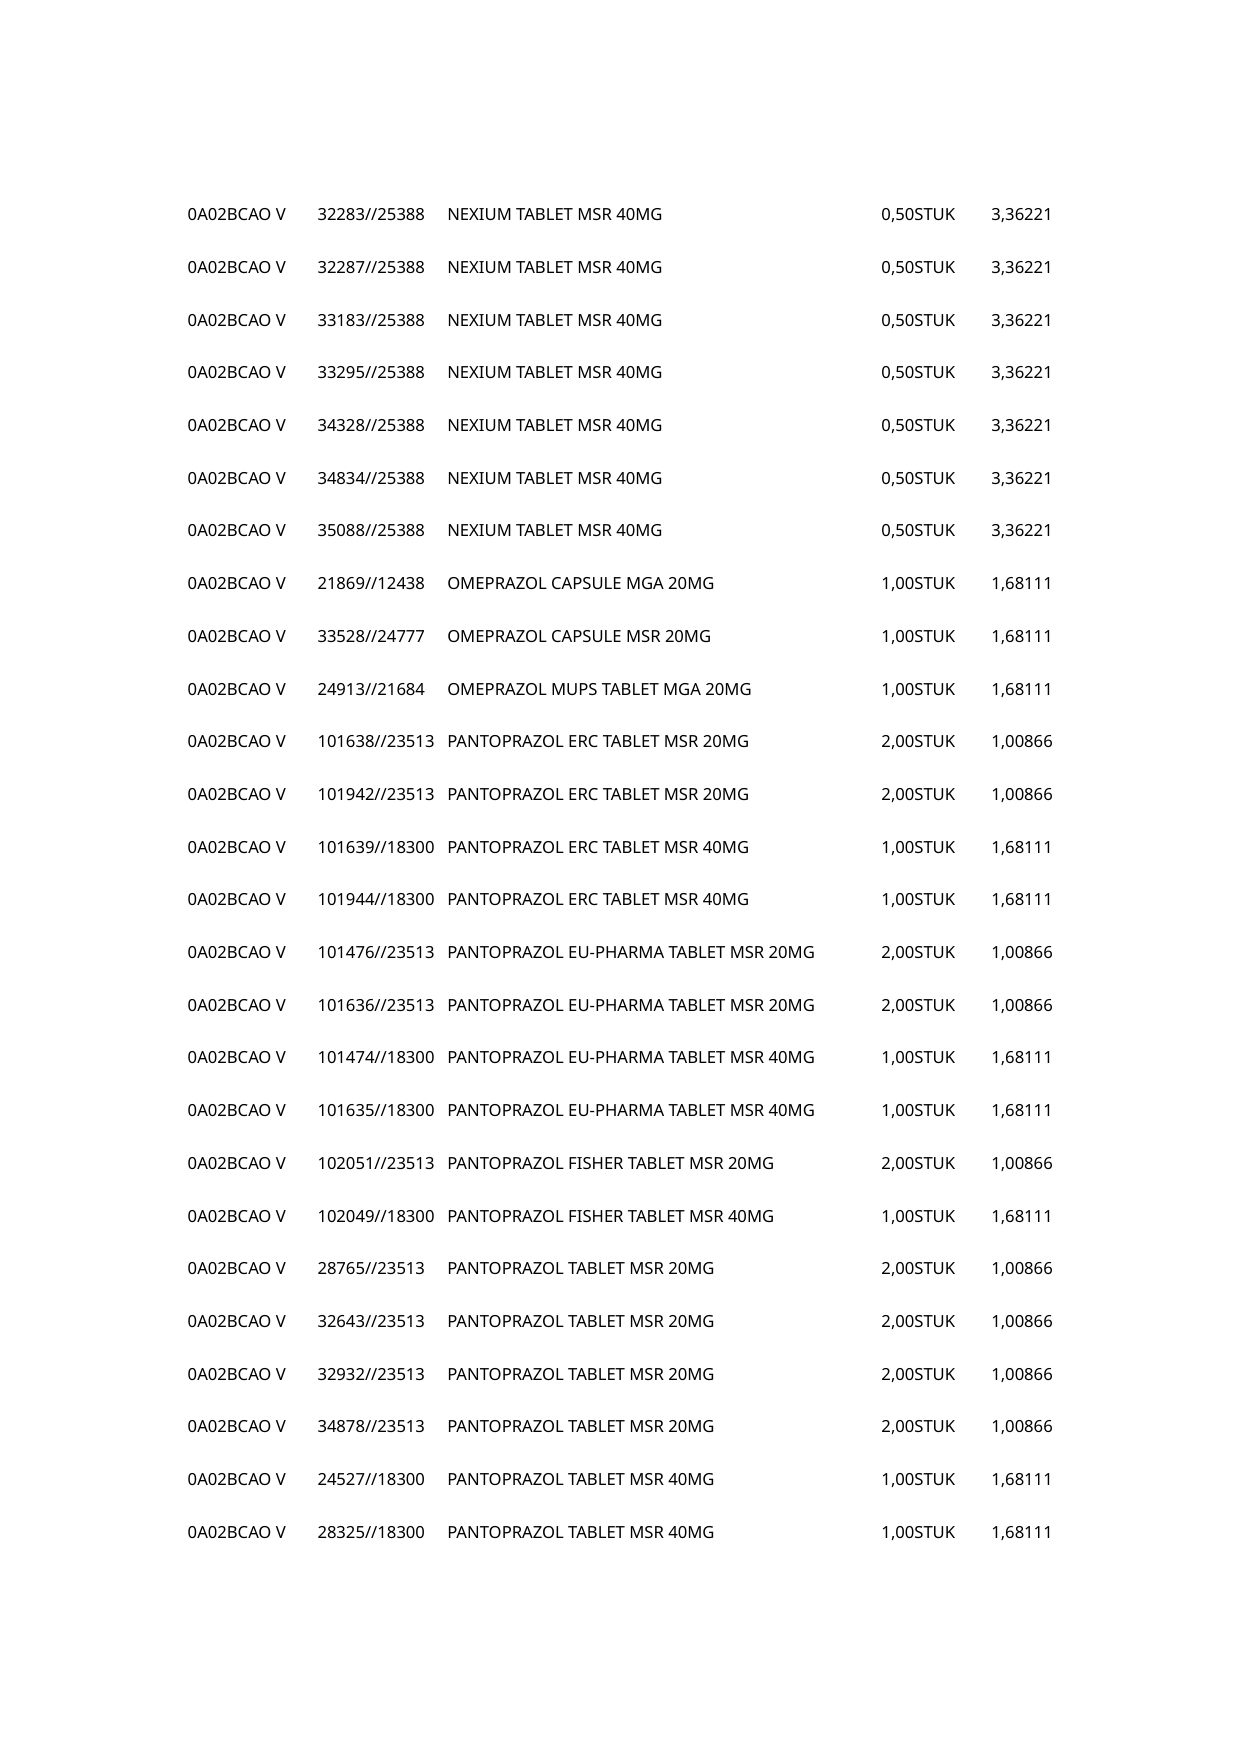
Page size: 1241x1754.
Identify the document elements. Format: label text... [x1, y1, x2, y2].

table_cell 0A02BCAO V [188, 361, 317, 413]
table_cell 1,00 [862, 1520, 914, 1543]
table_cell 0A02BCAO V [188, 1046, 317, 1099]
table_cell STUK [914, 203, 966, 255]
table_cell 0,50 [862, 361, 914, 413]
table_cell 1,00 [862, 835, 914, 888]
table_cell PANTOPRAZOL EU-PHARMA TABLET MSR 40MG [447, 1099, 862, 1151]
table_cell 0A02BCAO V [188, 519, 317, 572]
table_cell 0A02BCAO V [188, 414, 317, 466]
table_cell STUK [914, 255, 966, 308]
table_cell 0A02BCAO V [188, 730, 317, 782]
table_cell STUK [914, 993, 966, 1046]
table_cell 0A02BCAO V [188, 835, 317, 888]
table_cell 34328//25388 [317, 414, 447, 466]
table_cell 1,00 [862, 1099, 914, 1151]
table_cell 0A02BCAO V [188, 1415, 317, 1468]
table_cell 24527//18300 [317, 1468, 447, 1520]
table_cell 32287//25388 [317, 255, 447, 308]
table_cell STUK [914, 624, 966, 677]
table_cell 1,68111 [966, 572, 1053, 624]
table_cell PANTOPRAZOL EU-PHARMA TABLET MSR 20MG [447, 941, 862, 993]
table_cell PANTOPRAZOL ERC TABLET MSR 20MG [447, 730, 862, 782]
table_cell 1,00866 [966, 1151, 1053, 1204]
table_cell PANTOPRAZOL TABLET MSR 20MG [447, 1257, 862, 1309]
table_cell 0,50 [862, 150, 914, 203]
table_cell STUK [914, 783, 966, 835]
table_cell STUK [914, 941, 966, 993]
table_cell 1,00 [862, 888, 914, 941]
table_cell NEXIUM TABLET MSR 40MG [447, 414, 862, 466]
table_cell 0A02BCAO V [188, 1520, 317, 1543]
table_cell 1,00 [862, 677, 914, 730]
table_cell 2,00 [862, 783, 914, 835]
table_cell 1,68111 [966, 1468, 1053, 1520]
table_cell [188, 150, 317, 203]
table_cell 101474//18300 [317, 1046, 447, 1099]
table_cell 101942//23513 [317, 783, 447, 835]
table_cell 0A02BCAO V [188, 203, 317, 255]
table_cell PANTOPRAZOL FISHER TABLET MSR 20MG [447, 1151, 862, 1204]
table_cell 0,50 [862, 519, 914, 572]
table_cell OMEPRAZOL CAPSULE MSR 20MG [447, 624, 862, 677]
table_cell 3,36221 [966, 203, 1053, 255]
table_cell 28325//18300 [317, 1520, 447, 1543]
table_cell STUK [914, 361, 966, 413]
table_cell PANTOPRAZOL FISHER TABLET MSR 40MG [447, 1204, 862, 1257]
table_cell 0A02BCAO V [188, 1257, 317, 1309]
table_cell 2,00 [862, 1415, 914, 1468]
table_cell STUK [914, 888, 966, 941]
table_cell OMEPRAZOL MUPS TABLET MGA 20MG [447, 677, 862, 730]
table_cell 1,00866 [966, 1257, 1053, 1309]
table_cell STUK [914, 1415, 966, 1468]
table_cell 0A02BCAO V [188, 308, 317, 361]
table_cell 2,00 [862, 730, 914, 782]
table_cell PANTOPRAZOL ERC TABLET MSR 40MG [447, 888, 862, 941]
table_cell 2,00 [862, 941, 914, 993]
table_cell 35088//25388 [317, 519, 447, 572]
table_cell STUK [914, 1257, 966, 1309]
table_cell STUK [914, 572, 966, 624]
table_cell 0A02BCAO V [188, 466, 317, 519]
table_cell 3,36221 [966, 255, 1053, 308]
table_cell 1,68111 [966, 1099, 1053, 1151]
table_cell STUK [914, 1099, 966, 1151]
table_cell 1,68111 [966, 1520, 1053, 1543]
table_cell NEXIUM TABLET MSR 40MG [447, 255, 862, 308]
table_cell 1,68111 [966, 624, 1053, 677]
table_cell 0,50 [862, 203, 914, 255]
table_cell PANTOPRAZOL TABLET MSR 20MG [447, 1415, 862, 1468]
table_cell 2,00 [862, 1151, 914, 1204]
table_cell 1,00866 [966, 783, 1053, 835]
table_cell 21869//12438 [317, 572, 447, 624]
table_cell PANTOPRAZOL TABLET MSR 40MG [447, 1468, 862, 1520]
table_cell 24913//21684 [317, 677, 447, 730]
table_cell 1,68111 [966, 1046, 1053, 1099]
table_cell 3,36221 [966, 361, 1053, 413]
table_cell 0A02BCAO V [188, 1310, 317, 1362]
table_cell 2,00 [862, 1362, 914, 1415]
table_cell STUK [914, 1310, 966, 1362]
table_cell 0A02BCAO V [188, 624, 317, 677]
table_cell STUK [914, 1468, 966, 1520]
table_cell PANTOPRAZOL EU-PHARMA TABLET MSR 20MG [447, 993, 862, 1046]
table_cell 1,00866 [966, 1362, 1053, 1415]
table_cell 1,68111 [966, 835, 1053, 888]
table_cell NEXIUM TABLET MSR 40MG [447, 361, 862, 413]
table_cell 1,68111 [966, 677, 1053, 730]
table_cell 0A02BCAO V [188, 1151, 317, 1204]
table_cell 1,68111 [966, 888, 1053, 941]
table_cell [966, 150, 1053, 203]
table_cell NEXIUM TABLET MSR 40MG [447, 203, 862, 255]
table_cell STUK [914, 519, 966, 572]
table_cell 0A02BCAO V [188, 1468, 317, 1520]
table_cell 2,00 [862, 1310, 914, 1362]
table_cell 34878//23513 [317, 1415, 447, 1468]
table_cell 0,50 [862, 466, 914, 519]
table_cell 3,36221 [966, 519, 1053, 572]
table_cell STUK [914, 730, 966, 782]
table_cell PANTOPRAZOL TABLET MSR 40MG [447, 1520, 862, 1543]
table_cell 101636//23513 [317, 993, 447, 1046]
table_cell 0A02BCAO V [188, 993, 317, 1046]
table_cell 28765//23513 [317, 1257, 447, 1309]
table_cell 34834//25388 [317, 466, 447, 519]
table_cell 0A02BCAO V [188, 783, 317, 835]
table_cell 0,50 [862, 308, 914, 361]
table_cell 1,00 [862, 572, 914, 624]
table_cell 101944//18300 [317, 888, 447, 941]
table_cell 33295//25388 [317, 361, 447, 413]
table_cell 1,00 [862, 1468, 914, 1520]
table_cell 0A02BCAO V [188, 1362, 317, 1415]
table_cell STUK [914, 677, 966, 730]
table_cell NEXIUM TABLET MSR 40MG [447, 466, 862, 519]
table_cell 1,00 [862, 1204, 914, 1257]
table_cell 32932//23513 [317, 1362, 447, 1415]
table_cell 0A02BCAO V [188, 255, 317, 308]
table_cell 1,00866 [966, 730, 1053, 782]
table_cell 1,00 [862, 1046, 914, 1099]
table_cell 33528//24777 [317, 624, 447, 677]
table_cell 101635//18300 [317, 1099, 447, 1151]
table_cell 2,00 [862, 993, 914, 1046]
table_cell STUK [914, 1046, 966, 1099]
table_cell STUK [914, 150, 966, 203]
table_cell 1,00866 [966, 1415, 1053, 1468]
table_cell 3,36221 [966, 414, 1053, 466]
table_cell [447, 150, 862, 203]
table_cell [317, 150, 447, 203]
table_cell 0,50 [862, 414, 914, 466]
table_cell 0A02BCAO V [188, 677, 317, 730]
table_cell PANTOPRAZOL ERC TABLET MSR 40MG [447, 835, 862, 888]
table_cell STUK [914, 414, 966, 466]
table_cell 0,50 [862, 255, 914, 308]
table_cell 2,00 [862, 1257, 914, 1309]
table_cell PANTOPRAZOL EU-PHARMA TABLET MSR 40MG [447, 1046, 862, 1099]
table_cell 1,00866 [966, 941, 1053, 993]
table_cell STUK [914, 1520, 966, 1543]
table_cell 101639//18300 [317, 835, 447, 888]
table_cell 1,00 [862, 624, 914, 677]
table_cell 1,00866 [966, 1310, 1053, 1362]
table_cell 102051//23513 [317, 1151, 447, 1204]
table_cell STUK [914, 1204, 966, 1257]
table_cell PANTOPRAZOL TABLET MSR 20MG [447, 1362, 862, 1415]
table_cell STUK [914, 466, 966, 519]
table_cell OMEPRAZOL CAPSULE MGA 20MG [447, 572, 862, 624]
table_cell 0A02BCAO V [188, 941, 317, 993]
table_cell 3,36221 [966, 466, 1053, 519]
table_cell 32643//23513 [317, 1310, 447, 1362]
table_cell PANTOPRAZOL TABLET MSR 20MG [447, 1310, 862, 1362]
table_cell 0A02BCAO V [188, 1099, 317, 1151]
table_cell 0A02BCAO V [188, 1204, 317, 1257]
table_cell NEXIUM TABLET MSR 40MG [447, 308, 862, 361]
table_cell STUK [914, 1362, 966, 1415]
table_cell STUK [914, 308, 966, 361]
table_cell 101638//23513 [317, 730, 447, 782]
table_cell PANTOPRAZOL ERC TABLET MSR 20MG [447, 783, 862, 835]
table_cell STUK [914, 1151, 966, 1204]
table_cell 1,68111 [966, 1204, 1053, 1257]
table_cell 1,00866 [966, 993, 1053, 1046]
table_cell STUK [914, 835, 966, 888]
table_cell 102049//18300 [317, 1204, 447, 1257]
table_cell 0A02BCAO V [188, 572, 317, 624]
table_cell 3,36221 [966, 308, 1053, 361]
table_cell 0A02BCAO V [188, 888, 317, 941]
table_cell NEXIUM TABLET MSR 40MG [447, 519, 862, 572]
table_cell 33183//25388 [317, 308, 447, 361]
table_cell 101476//23513 [317, 941, 447, 993]
table_cell 32283//25388 [317, 203, 447, 255]
